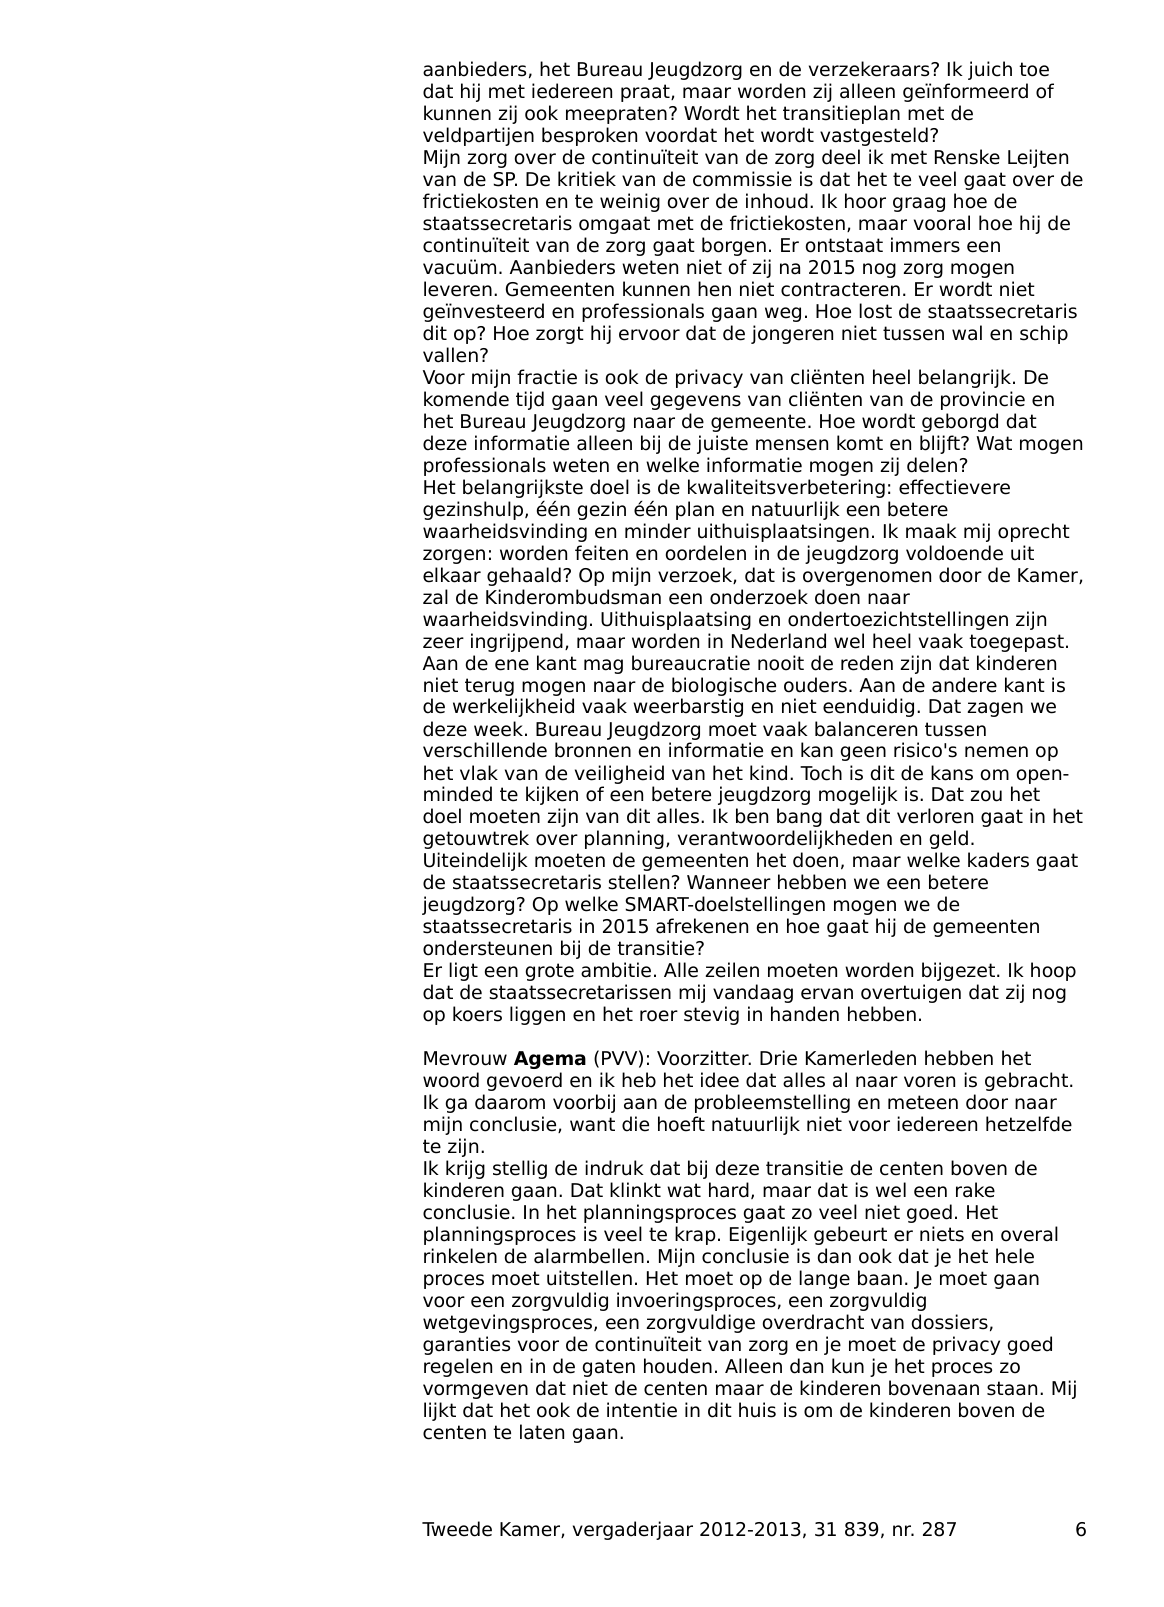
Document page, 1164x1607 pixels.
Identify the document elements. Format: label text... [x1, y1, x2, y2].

text Mevrouw Agema (PVV): Voorzitter. Drie Kamerleden hebben het woord gevoerd en ik heb het idee dat alles al naar voren is gebracht. Ik ga daarom voorbij aan de probleemstelling en meteen door naar mijn conclusie, want die hoeft natuurlijk niet voor iedereen hetzelfde te zijn. [422, 1048, 1087, 1158]
text Ik krijg stellig de indruk dat bij deze transitie de centen boven de kinderen gaan. Dat klinkt wat hard, maar dat is wel een rake conclusie. In het planningsproces gaat zo veel niet goed. Het planningsproces is veel te krap. Eigenlijk gebeurt er niets en overal rinkelen de alarmbellen. Mijn conclusie is dan ook dat je het hele proces moet uitstellen. Het moet op de lange baan. Je moet gaan voor een zorgvuldig invoeringsproces, een zorgvuldig wetgevingsproces, een zorgvuldige overdracht van dossiers, garanties voor de continuïteit van zorg en je moet de privacy goed regelen en in de gaten houden. Alleen dan kun je het proces zo vormgeven dat niet de centen maar de kinderen bovenaan staan. Mij lijkt dat het ook de intentie in dit huis is om de kinderen boven de centen te laten gaan. [422, 1158, 1087, 1444]
text Het belangrijkste doel is de kwaliteitsverbetering: effectievere gezinshulp, één gezin één plan en natuurlijk een betere waarheidsvinding en minder uithuisplaatsingen. Ik maak mij oprecht zorgen: worden feiten en oordelen in de jeugdzorg voldoende uit elkaar gehaald? Op mijn verzoek, dat is overgenomen door de Kamer, zal de Kinderombudsman een onderzoek doen naar waarheidsvinding. Uithuisplaatsing en ondertoezichtstellingen zijn zeer ingrijpend, maar worden in Nederland wel heel vaak toegepast. Aan de ene kant mag bureaucratie nooit de reden zijn dat kinderen niet terug mogen naar de biologische ouders. Aan de andere kant is de werkelijkheid vaak weerbarstig en niet eenduidig. Dat zagen we deze week. Bureau Jeugdzorg moet vaak balanceren tussen verschillende bronnen en informatie en kan geen risico's nemen op het vlak van de veiligheid van het kind. Toch is dit de kans om open-minded te kijken of een betere jeugdzorg mogelijk is. Dat zou het doel moeten zijn van dit alles. Ik ben bang dat dit verloren gaat in het getouwtrek over planning, verantwoordelijkheden en geld. Uiteindelijk moeten de gemeenten het doen, maar welke kaders gaat de staatssecretaris stellen? Wanneer hebben we een betere jeugdzorg? Op welke SMART-doelstellingen mogen we de staatssecretaris in 2015 afrekenen en hoe gaat hij de gemeenten ondersteunen bij de transitie? [422, 477, 1087, 960]
text Mijn zorg over de continuïteit van de zorg deel ik met Renske Leijten van de SP. De kritiek van de commissie is dat het te veel gaat over de frictiekosten en te weinig over de inhoud. Ik hoor graag hoe de staatssecretaris omgaat met de frictiekosten, maar vooral hoe hij de continuïteit van de zorg gaat borgen. Er ontstaat immers een vacuüm. Aanbieders weten niet of zij na 2015 nog zorg mogen leveren. Gemeenten kunnen hen niet contracteren. Er wordt niet geïnvesteerd en professionals gaan weg. Hoe lost de staatssecretaris dit op? Hoe zorgt hij ervoor dat de jongeren niet tussen wal en schip vallen? [422, 147, 1087, 367]
text Er ligt een grote ambitie. Alle zeilen moeten worden bijgezet. Ik hoop dat de staatssecretarissen mij vandaag ervan overtuigen dat zij nog op koers liggen en het roer stevig in handen hebben. [422, 960, 1087, 1026]
text Voor mijn fractie is ook de privacy van cliënten heel belangrijk. De komende tijd gaan veel gegevens van cliënten van de provincie en het Bureau Jeugdzorg naar de gemeente. Hoe wordt geborgd dat deze informatie alleen bij de juiste mensen komt en blijft? Wat mogen professionals weten en welke informatie mogen zij delen? [422, 367, 1087, 477]
text aanbieders, het Bureau Jeugdzorg en de verzekeraars? Ik juich toe dat hij met iedereen praat, maar worden zij alleen geïnformeerd of kunnen zij ook meepraten? Wordt het transitieplan met de veldpartijen besproken voordat het wordt vastgesteld? [422, 59, 1087, 147]
